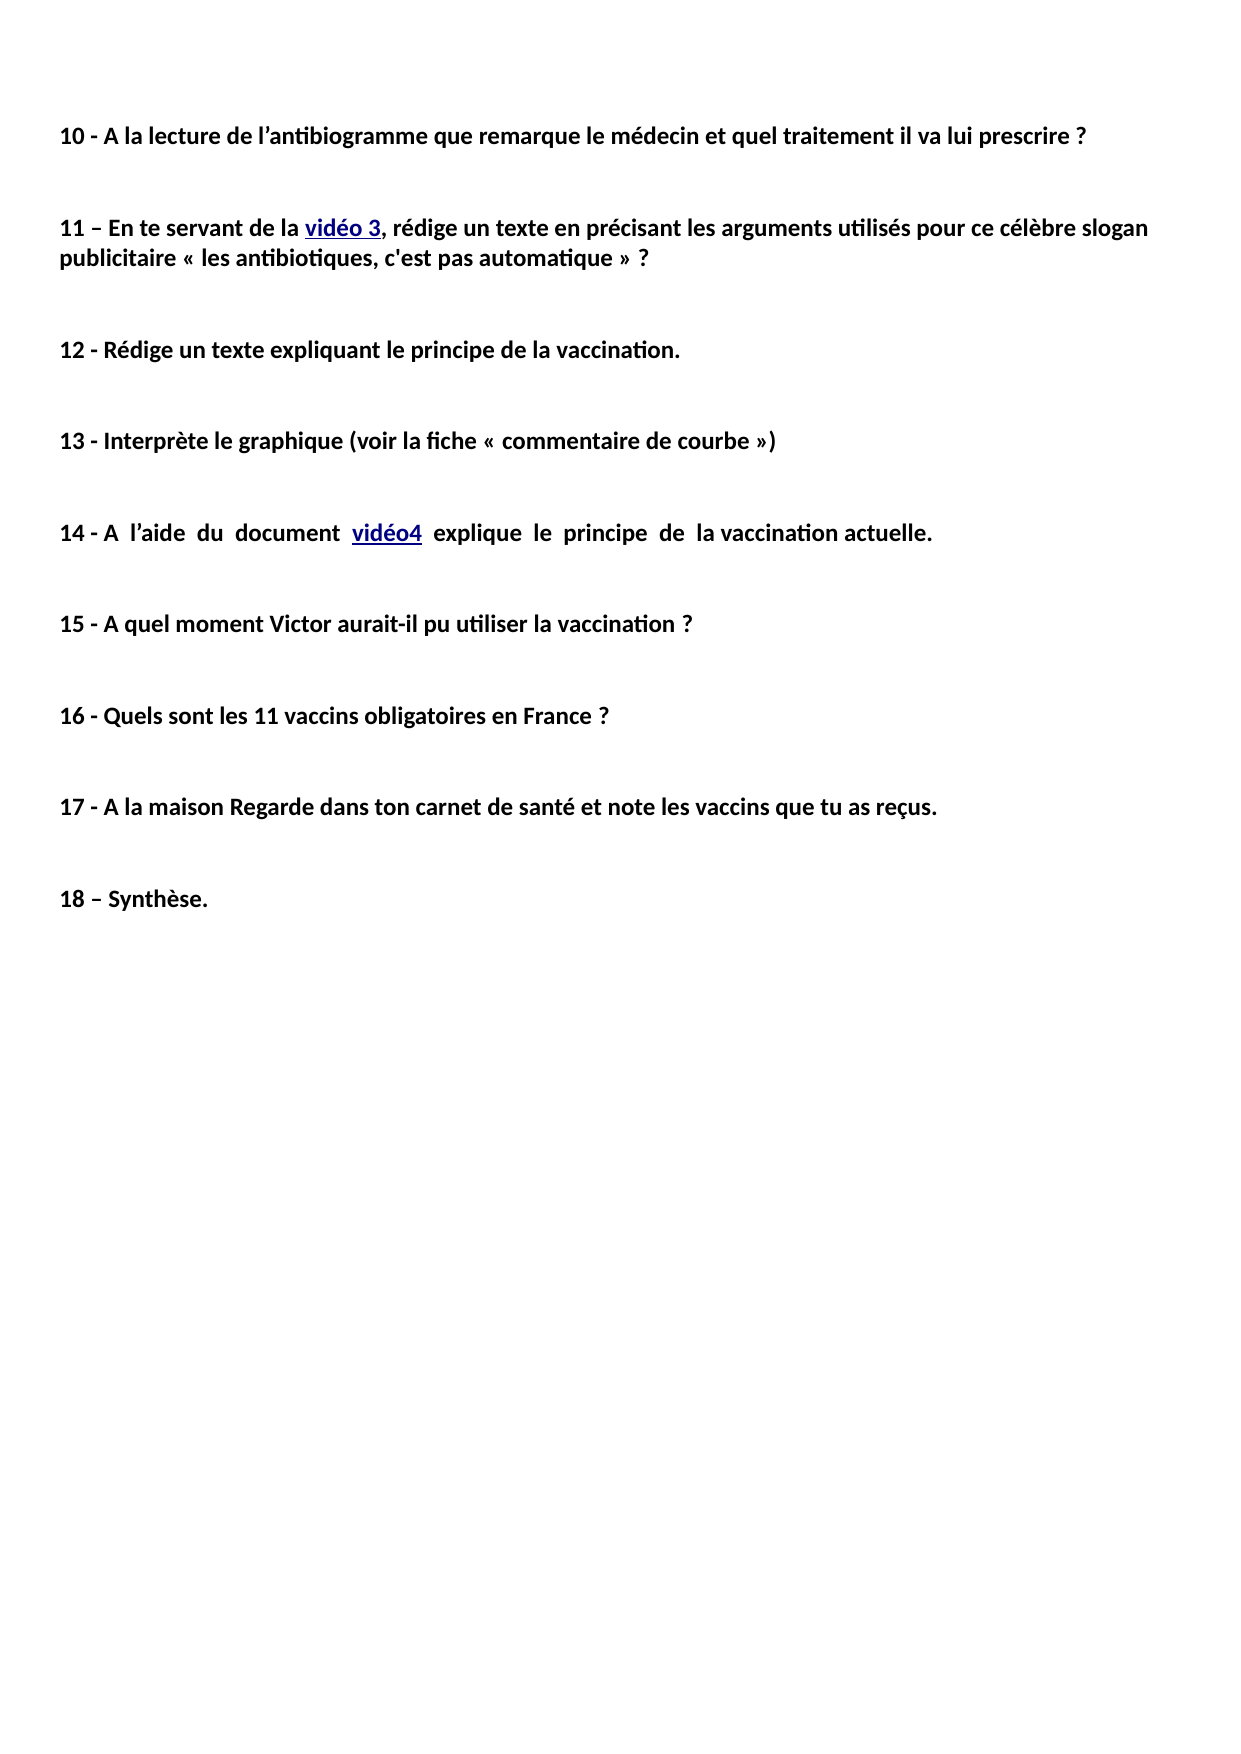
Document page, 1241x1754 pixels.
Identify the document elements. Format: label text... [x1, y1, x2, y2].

text 13 - Interprète le graphique (voir la fiche « commentaire de courbe ») [59, 425, 1181, 456]
text 12 - Rédige un texte expliquant le principe de la vaccination. [59, 334, 1181, 364]
text 11 – En te servant de la vidéo 3, rédige un texte en précisant les arguments utilisés pour ce célèbre slogan publicitaire « les antibiotiques, c'est pas automatique » ? [59, 212, 1181, 273]
text 10 - A la lecture de l’antibiogramme que remarque le médecin et quel traitement il va lui prescrire ? [59, 120, 1181, 151]
text 14 - A l’aide du document vidéo4 explique le principe de la vaccination actuelle. [59, 517, 1181, 547]
text 16 - Quels sont les 11 vaccins obligatoires en France ? [59, 700, 1181, 731]
text 18 – Synthèse. [59, 883, 1181, 914]
text 15 - A quel moment Victor aurait-il pu utiliser la vaccination ? [59, 608, 1181, 639]
text 17 - A la maison Regarde dans ton carnet de santé et note les vaccins que tu as reçus. [59, 792, 1181, 822]
